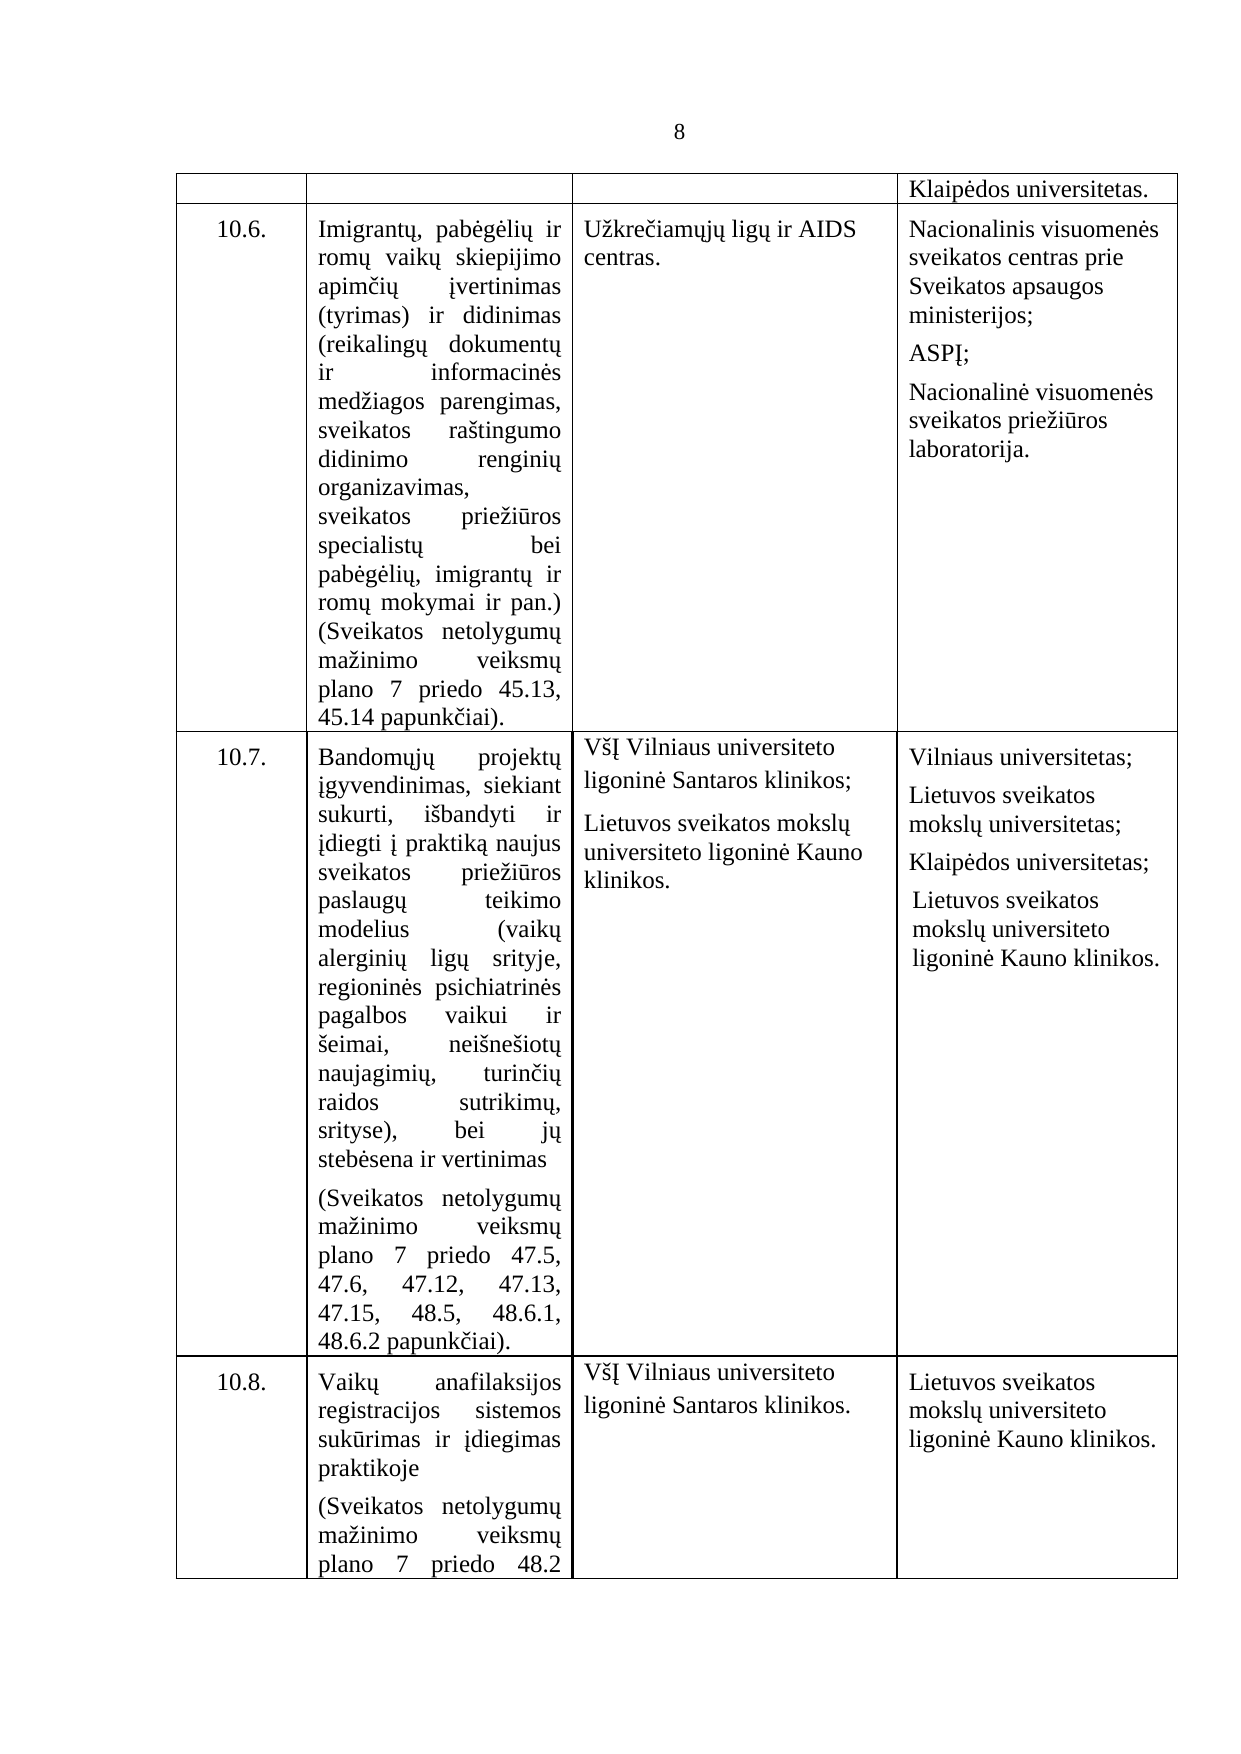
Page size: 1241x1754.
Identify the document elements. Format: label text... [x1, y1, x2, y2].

table_cell [177, 174, 306, 203]
table_cell [573, 174, 897, 203]
table_cell Vilniaus universitetas; Lietuvos sveikatos mokslų universitetas; Klaipėdos universitetas; Lietuvos sveikatos mokslų universiteto ligoninė Kauno klinikos. [898, 732, 1177, 1355]
table_cell 10.6. [177, 204, 306, 731]
table_cell Imigrantų, pabėgėlių ir romų vaikų skiepijimo apimčių įvertinimas (tyrimas) ir didinimas (reikalingų dokumentų ir informacinės medžiagos parengimas, sveikatos raštingumo didinimo renginių organizavimas, sveikatos priežiūros specialistų bei pabėgėlių, imigrantų ir romų mokymai ir pan.) (Sveikatos netolygumų mažinimo veiksmų plano 7 priedo 45.13, 45.14 papunkčiai). [307, 204, 572, 731]
table_cell Klaipėdos universitetas. [898, 174, 1177, 203]
table_cell Nacionalinis visuomenės sveikatos centras prie Sveikatos apsaugos ministerijos; ASPĮ; Nacionalinė visuomenės sveikatos priežiūros laboratorija. [898, 204, 1177, 731]
table_cell 10.7. [177, 732, 306, 1355]
table_cell Bandomųjų projektų įgyvendinimas, siekiant sukurti, išbandyti ir įdiegti į praktiką naujus sveikatos priežiūros paslaugų teikimo modelius (vaikų alerginių ligų srityje, regioninės psichiatrinės pagalbos vaikui ir šeimai, neišnešiotų naujagimių, turinčių raidos sutrikimų, srityse), bei jų stebėsena ir vertinimas (Sveikatos netolygumų mažinimo veiksmų plano 7 priedo 47.5, 47.6, 47.12, 47.13, 47.15, 48.5, 48.6.1, 48.6.2 papunkčiai). [308, 732, 571, 1355]
table_cell VšĮ Vilniaus universiteto ligoninė Santaros klinikos; Lietuvos sveikatos mokslų universiteto ligoninė Kauno klinikos. [574, 732, 896, 1355]
table_cell VšĮ Vilniaus universiteto ligoninė Santaros klinikos. [574, 1357, 896, 1578]
table_cell Lietuvos sveikatos mokslų universiteto ligoninė Kauno klinikos. [898, 1357, 1177, 1578]
table_cell Užkrečiamųjų ligų ir AIDS centras. [573, 204, 897, 731]
table_cell Vaikų anafilaksijos registracijos sistemos sukūrimas ir įdiegimas praktikoje (Sveikatos netolygumų mažinimo veiksmų plano 7 priedo 48.2 [308, 1357, 571, 1578]
table_cell 10.8. [177, 1357, 306, 1578]
